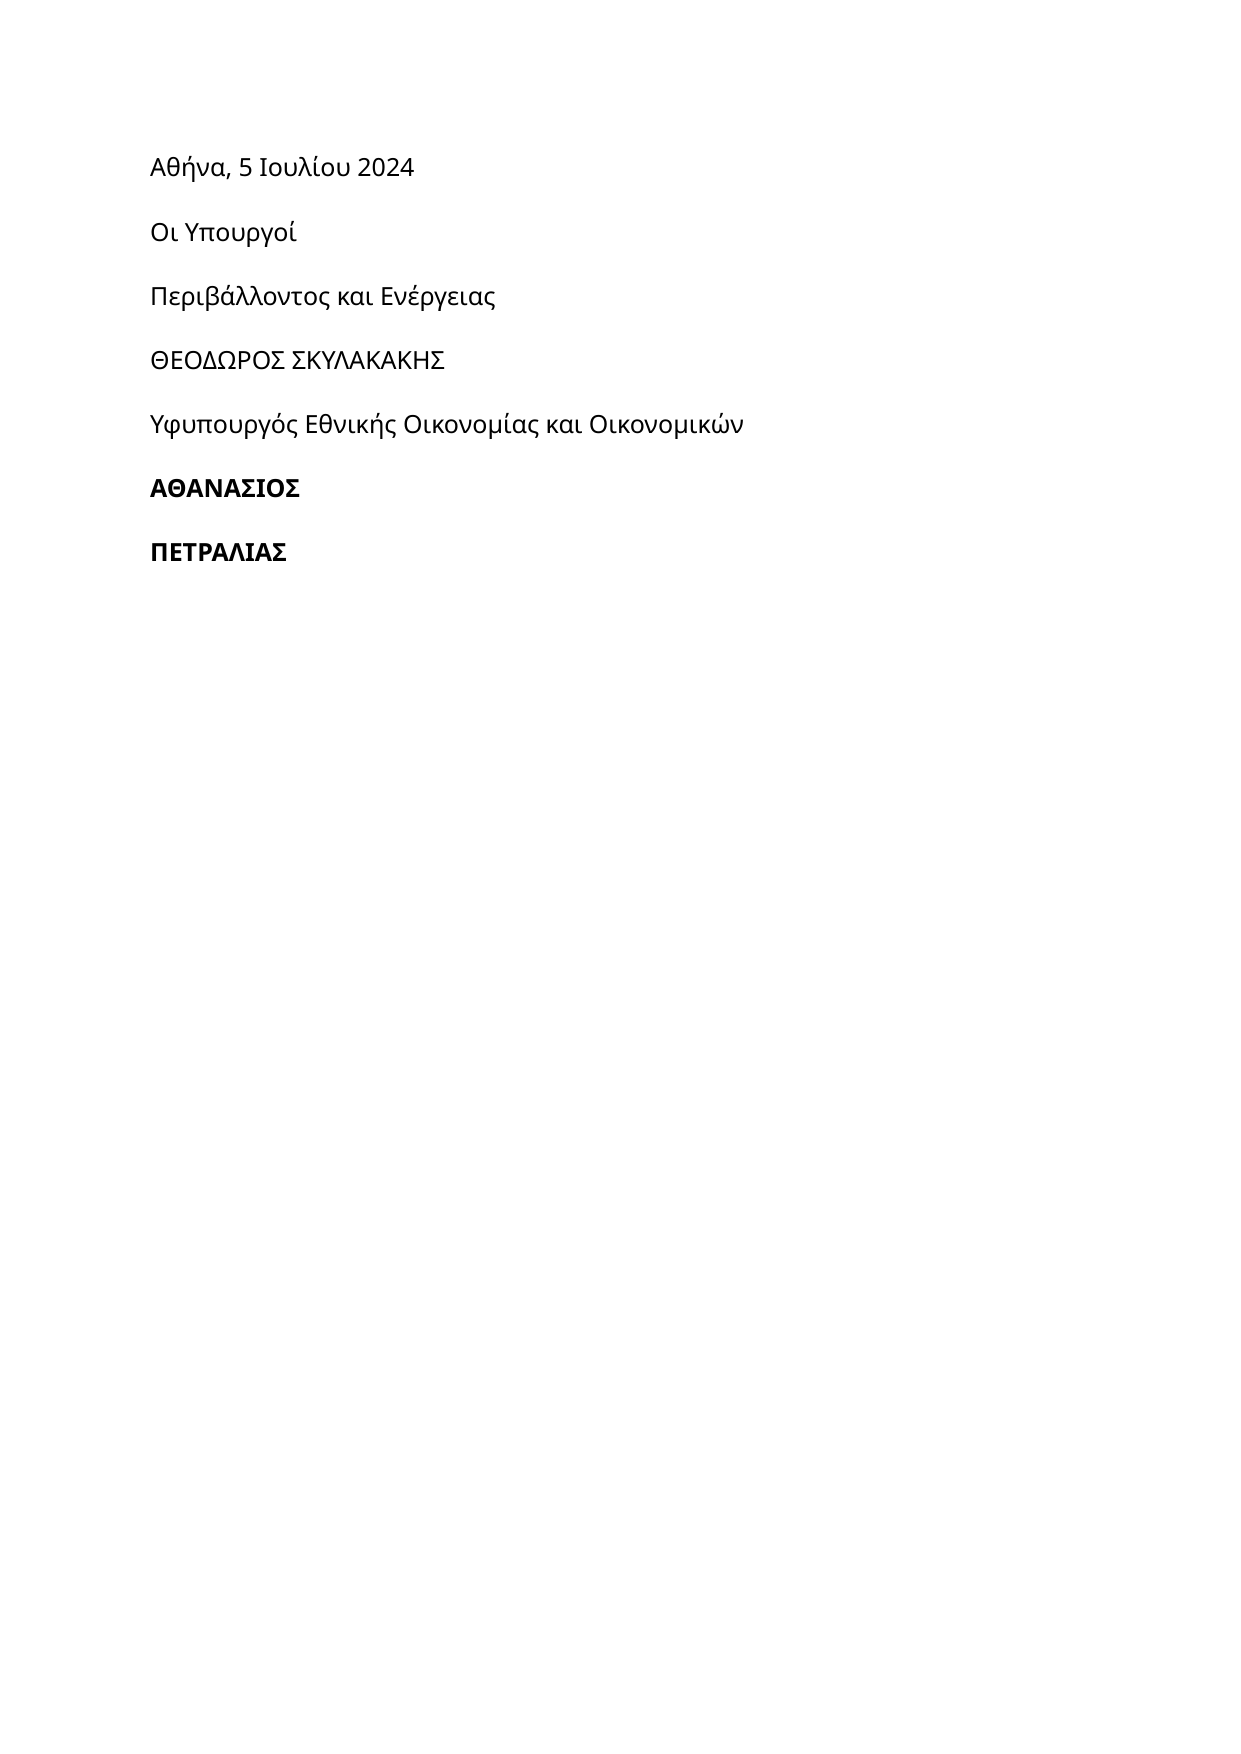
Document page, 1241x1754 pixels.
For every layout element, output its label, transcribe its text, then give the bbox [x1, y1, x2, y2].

text ΘΕΟΔΩΡΟΣ ΣΚΥΛΑΚΑΚΗΣ [150, 342, 1090, 377]
text Οι Υπουργοί [150, 214, 1090, 248]
text Υφυπουργός Εθνικής Οικονομίας και Οικονομικών [150, 407, 1090, 441]
text Αθήνα, 5 Ιουλίου 2024 [150, 150, 1090, 184]
text ΠΕΤΡΑΛΙΑΣ [150, 535, 1090, 569]
text ΑΘΑΝΑΣΙΟΣ [150, 471, 1090, 505]
text Περιβάλλοντος και Ενέργειας [150, 278, 1090, 312]
